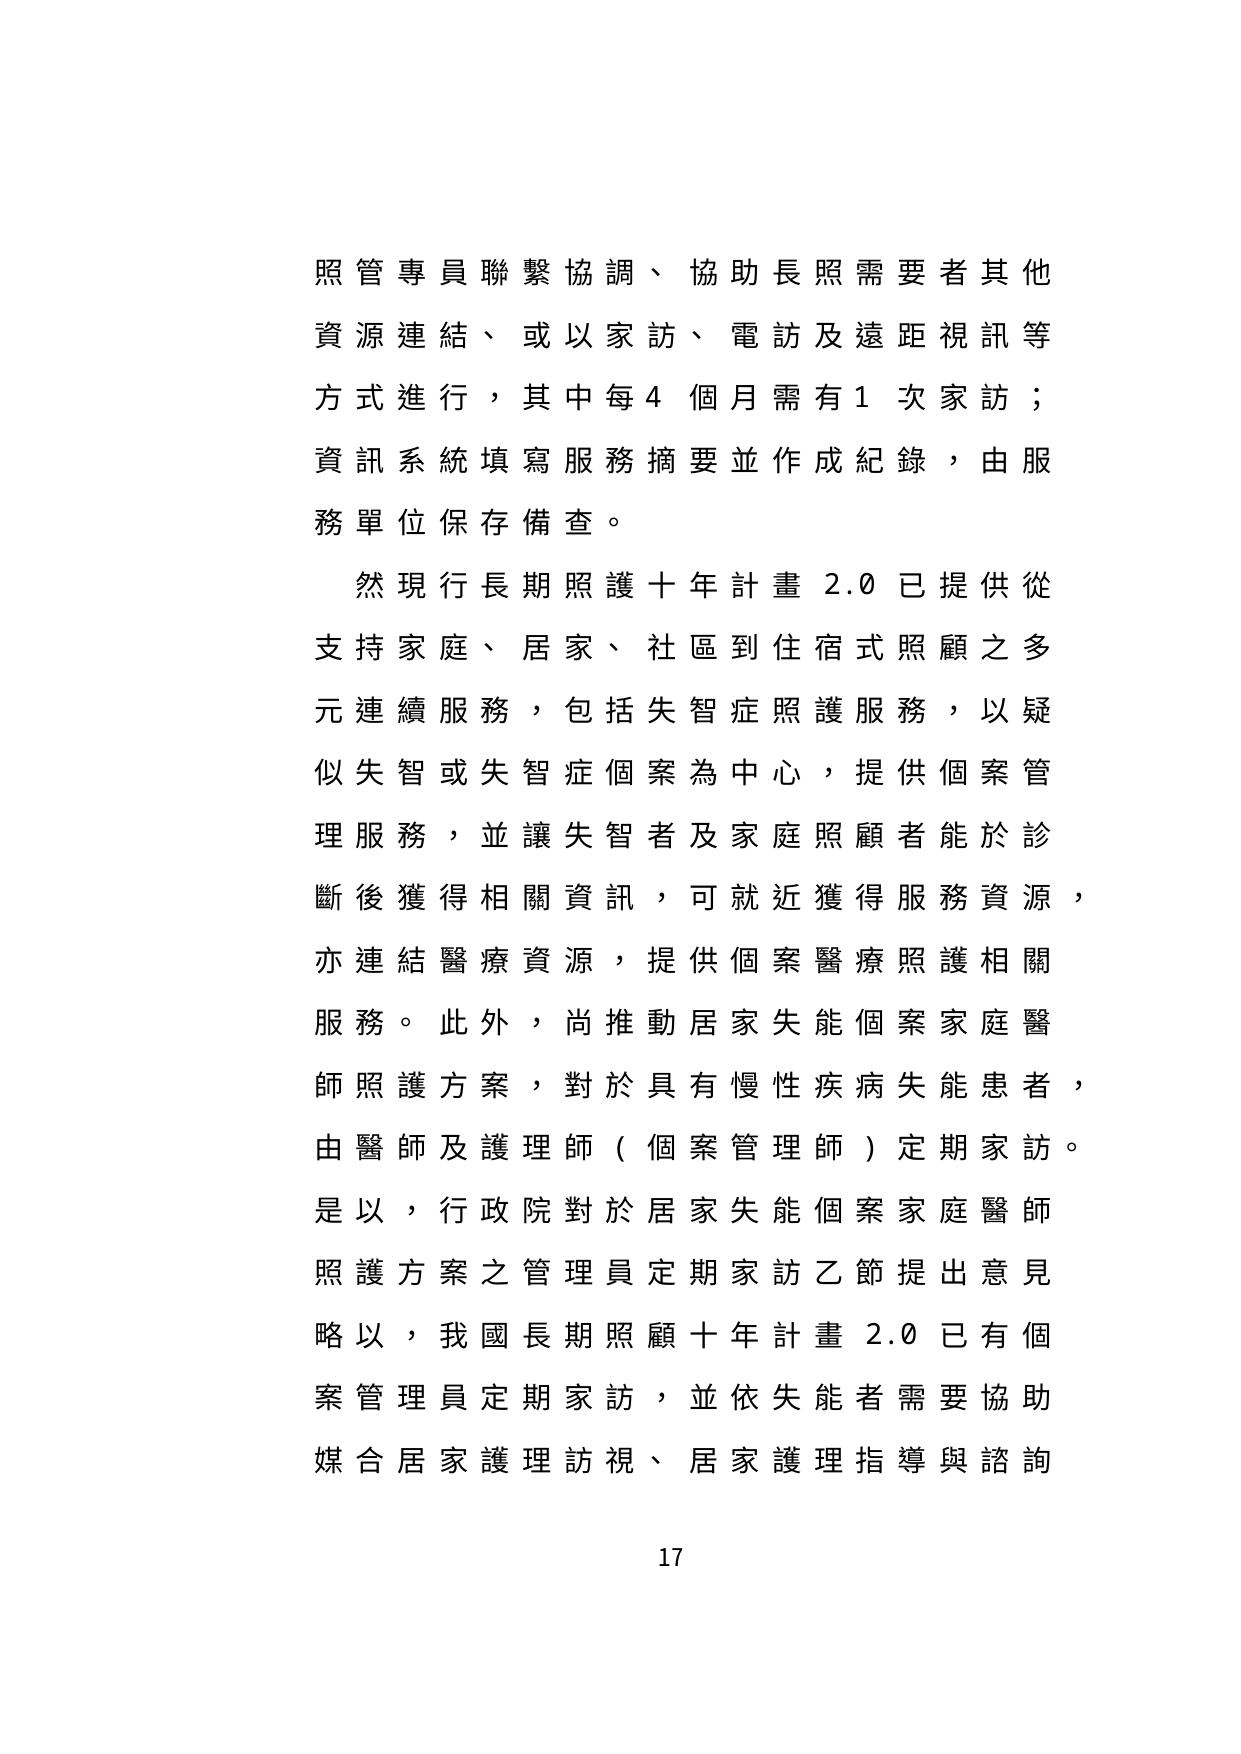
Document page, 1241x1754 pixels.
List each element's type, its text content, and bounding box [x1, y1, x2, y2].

text 照管專員聯繫協調、協助長照需要者其他資源連結、或以家訪、電訪及遠距視訊等方式進行，其中每4 個月需有1 次家訪；資訊系統填寫服務摘要並作成紀錄，由服務單位保存備查。 [271, 229, 1058, 542]
text 然現行長期照護十年計畫2.0已提供從支持家庭、居家、社區到住宿式照顧之多元連續服務，包括失智症照護服務，以疑似失智或失智症個案為中心，提供個案管理服務，並讓失智者及家庭照顧者能於診斷後獲得相關資訊，可就近獲得服務資源，亦連結醫療資源，提供個案醫療照護相關服務。此外，尚推動居家失能個案家庭醫師照護方案，對於具有慢性疾病失能患者，由醫師及護理師(個案管理師)定期家訪。是以，行政院對於居家失能個案家庭醫師照護方案之管理員定期家訪乙節提出意見略以，我國長期照顧十年計畫2.0已有個案管理員定期家訪，並依失能者需要協助媒合居家護理訪視、居家護理指導與諮詢等服務，故該方案規劃由護理師擔任個案管理師，提供失能者慢性病照護、衛教指導、資源連結等服務，其規劃是否與相關醫療照護有所重疊，仍請檢討釐清。 [271, 542, 1058, 1479]
